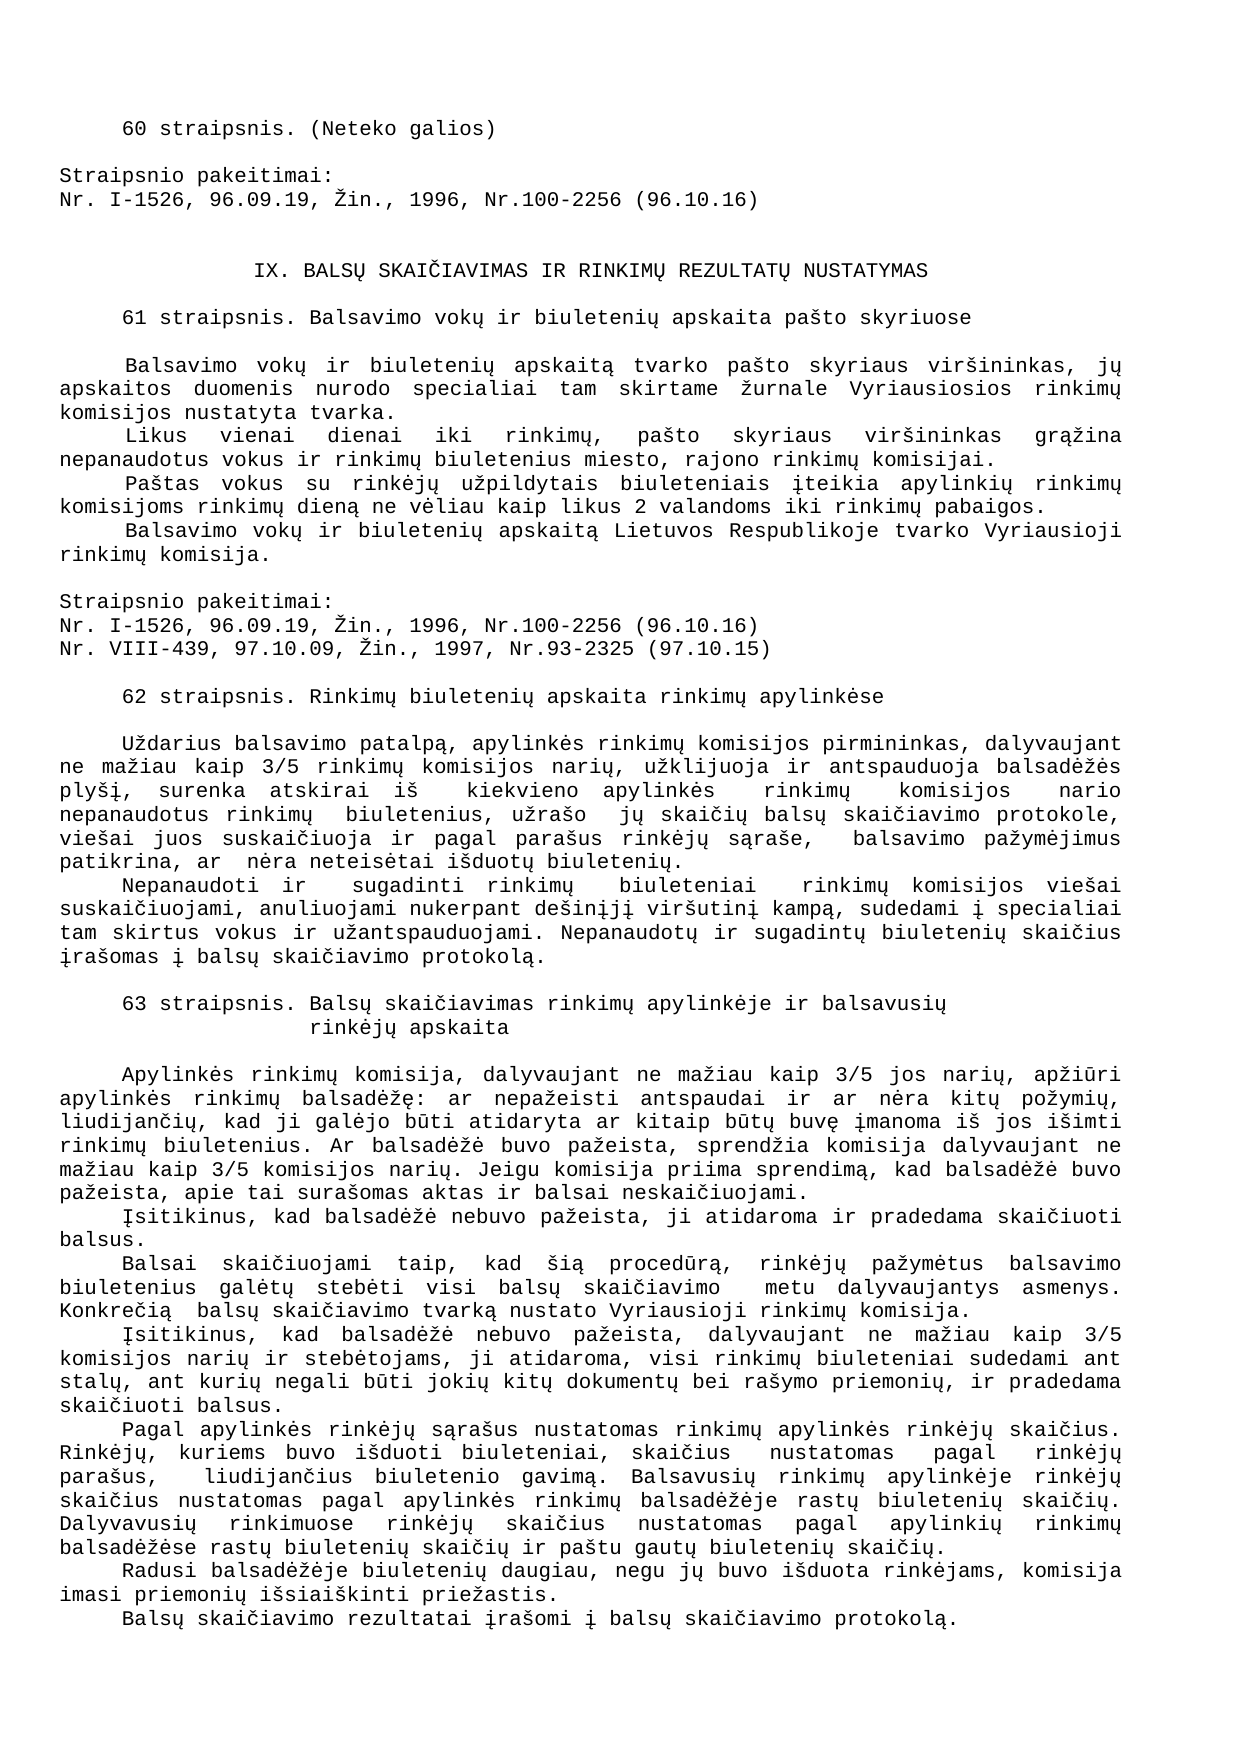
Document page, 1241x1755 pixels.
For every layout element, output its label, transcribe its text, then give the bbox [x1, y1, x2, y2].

text Apylinkės rinkimų komisija, dalyvaujant ne mažiau kaip 3/5 jos narių, apžiūri apylinkės rinkimų balsadėžę: ar nepažeisti antspaudai ir ar nėra kitų požymių, liudijančių, kad ji galėjo būti atidaryta ar kitaip būtų buvę įmanoma iš jos išimti rinkimų biuletenius. Ar balsadėžė buvo pažeista, sprendžia komisija dalyvaujant ne mažiau kaip 3/5 komisijos narių. Jeigu komisija priima sprendimą, kad balsadėžė buvo pažeista, apie tai surašomas aktas ir balsai neskaičiuojami. [59, 1064, 1122, 1206]
text Įsitikinus, kad balsadėžė nebuvo pažeista, ji atidaroma ir pradedama skaičiuoti balsus. [59, 1206, 1122, 1253]
text Balsavimo vokų ir biuletenių apskaitą tvarko pašto skyriaus viršininkas, jų apskaitos duomenis nurodo specialiai tam skirtame žurnale Vyriausiosios rinkimų komisijos nustatyta tvarka. [59, 354, 1122, 426]
text Straipsnio pakeitimai: [59, 165, 1122, 189]
text Nr. I-1526, 96.09.19, Žin., 1996, Nr.100-2256 (96.10.16) [59, 189, 1122, 213]
text Straipsnio pakeitimai: [59, 591, 1122, 615]
text 60 straipsnis. (Neteko galios) [59, 118, 1122, 142]
text 61 straipsnis. Balsavimo vokų ir biuletenių apskaita pašto skyriuose [59, 307, 1122, 331]
text 62 straipsnis. Rinkimų biuletenių apskaita rinkimų apylinkėse [59, 686, 1122, 709]
text Nepanaudoti ir sugadinti rinkimų biuleteniai rinkimų komisijos viešai suskaičiuojami, anuliuojami nukerpant dešinįjį viršutinį kampą, sudedami į specialiai tam skirtus vokus ir užantspauduojami. Nepanaudotų ir sugadintų biuletenių skaičius įrašomas į balsų skaičiavimo protokolą. [59, 875, 1122, 969]
text Pagal apylinkės rinkėjų sąrašus nustatomas rinkimų apylinkės rinkėjų skaičius. Rinkėjų, kuriems buvo išduoti biuleteniai, skaičius nustatomas pagal rinkėjų parašus, liudijančius biuletenio gavimą. Balsavusių rinkimų apylinkėje rinkėjų skaičius nustatomas pagal apylinkės rinkimų balsadėžėje rastų biuletenių skaičių. Dalyvavusių rinkimuose rinkėjų skaičius nustatomas pagal apylinkių rinkimų balsadėžėse rastų biuletenių skaičių ir paštu gautų biuletenių skaičių. [59, 1419, 1122, 1561]
text Nr. I-1526, 96.09.19, Žin., 1996, Nr.100-2256 (96.10.16) [59, 615, 1122, 638]
text Balsai skaičiuojami taip, kad šią procedūrą, rinkėjų pažymėtus balsavimo biuletenius galėtų stebėti visi balsų skaičiavimo metu dalyvaujantys asmenys. Konkrečią balsų skaičiavimo tvarką nustato Vyriausioji rinkimų komisija. [59, 1253, 1122, 1324]
text rinkėjų apskaita [59, 1017, 1122, 1040]
text Uždarius balsavimo patalpą, apylinkės rinkimų komisijos pirmininkas, dalyvaujant ne mažiau kaip 3/5 rinkimų komisijos narių, užklijuoja ir antspauduoja balsadėžės plyšį, surenka atskirai iš kiekvieno apylinkės rinkimų komisijos nario nepanaudotus rinkimų biuletenius, užrašo jų skaičių balsų skaičiavimo protokole, viešai juos suskaičiuoja ir pagal parašus rinkėjų sąraše, balsavimo pažymėjimus patikrina, ar nėra neteisėtai išduotų biuletenių. [59, 733, 1122, 875]
text Radusi balsadėžėje biuletenių daugiau, negu jų buvo išduota rinkėjams, komisija imasi priemonių išsiaiškinti priežastis. [59, 1561, 1122, 1608]
text Balsavimo vokų ir biuletenių apskaitą Lietuvos Respublikoje tvarko Vyriausioji rinkimų komisija. [59, 520, 1122, 567]
text Paštas vokus su rinkėjų užpildytais biuleteniais įteikia apylinkių rinkimų komisijoms rinkimų dieną ne vėliau kaip likus 2 valandoms iki rinkimų pabaigos. [59, 473, 1122, 520]
text Nr. VIII-439, 97.10.09, Žin., 1997, Nr.93-2325 (97.10.15) [59, 638, 1122, 662]
text 63 straipsnis. Balsų skaičiavimas rinkimų apylinkėje ir balsavusių [59, 993, 1122, 1017]
text IX. BALSŲ SKAIČIAVIMAS IR RINKIMŲ REZULTATŲ NUSTATYMAS [59, 260, 1122, 284]
text Likus vienai dienai iki rinkimų, pašto skyriaus viršininkas grąžina nepanaudotus vokus ir rinkimų biuletenius miesto, rajono rinkimų komisijai. [59, 426, 1122, 473]
text Balsų skaičiavimo rezultatai įrašomi į balsų skaičiavimo protokolą. [59, 1608, 1122, 1631]
text Įsitikinus, kad balsadėžė nebuvo pažeista, dalyvaujant ne mažiau kaip 3/5 komisijos narių ir stebėtojams, ji atidaroma, visi rinkimų biuleteniai sudedami ant stalų, ant kurių negali būti jokių kitų dokumentų bei rašymo priemonių, ir pradedama skaičiuoti balsus. [59, 1324, 1122, 1419]
